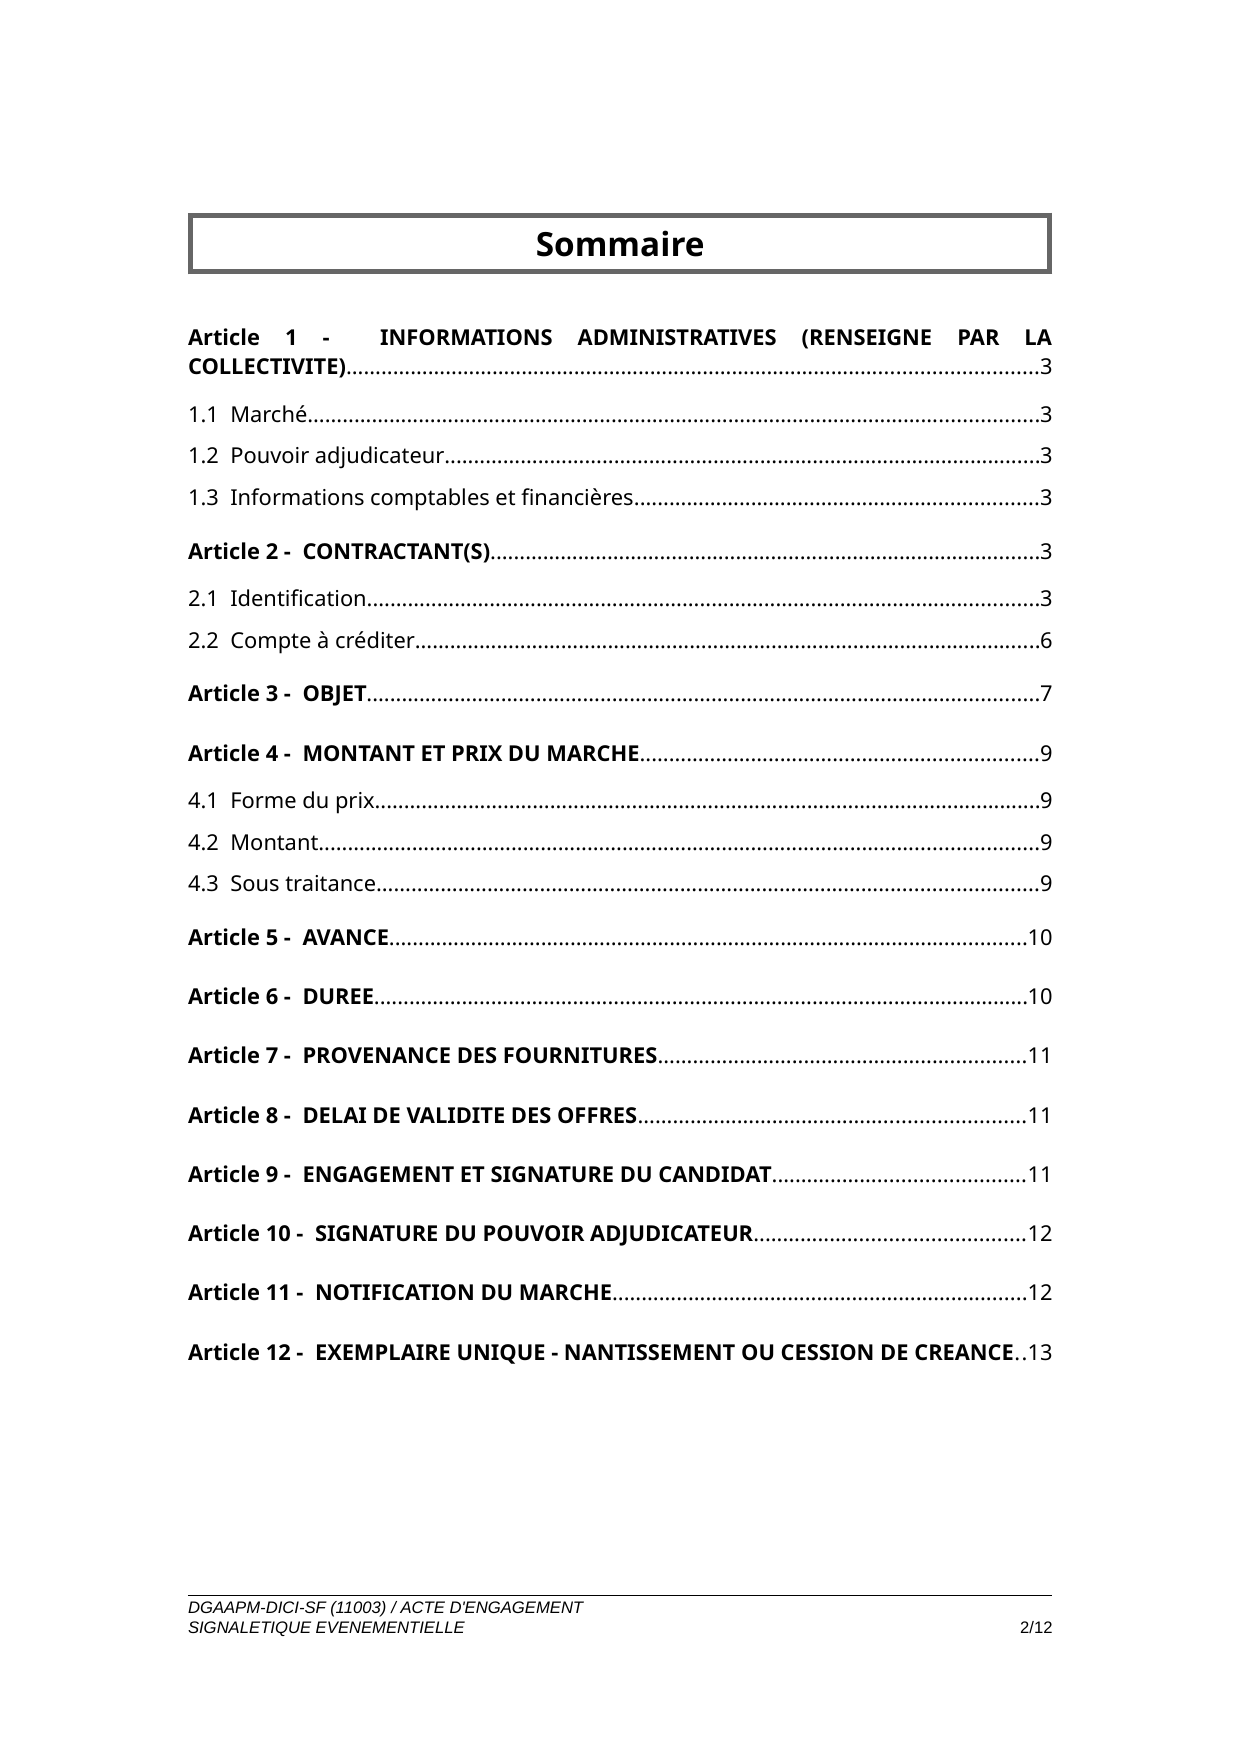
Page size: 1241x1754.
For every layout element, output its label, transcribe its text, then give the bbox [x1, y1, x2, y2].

text Article 4 - MONTANT ET PRIX DU MARCHE 9 [188, 737, 1052, 767]
text Article 8 - DELAI DE VALIDITE DES OFFRES 11 [188, 1099, 1052, 1129]
text 4.1 Forme du prix 9 [188, 785, 1052, 815]
text Article 7 - PROVENANCE DES FOURNITURES 11 [188, 1040, 1052, 1070]
text 2.1 Identification 3 [188, 583, 1052, 613]
text Article 11 - NOTIFICATION DU MARCHE 12 [188, 1277, 1052, 1307]
text Article 6 - DUREE 10 [188, 981, 1052, 1011]
text Article 1 - INFORMATIONS ADMINISTRATIVES (RENSEIGNE PAR LA COLLECTIVITE) 3 [188, 322, 1052, 381]
text 2.2 Compte à créditer 6 [188, 625, 1052, 654]
text 1.2 Pouvoir adjudicateur 3 [188, 441, 1052, 470]
subtitle Sommaire [193, 218, 1047, 269]
text Article 9 - ENGAGEMENT ET SIGNATURE DU CANDIDAT 11 [188, 1159, 1052, 1189]
text 1.3 Informations comptables et financières 3 [188, 482, 1052, 512]
text 4.3 Sous traitance 9 [188, 868, 1052, 898]
text Article 2 - CONTRACTANT(S) 3 [188, 536, 1052, 565]
text 1.1 Marché 3 [188, 399, 1052, 429]
text Article 5 - AVANCE 10 [188, 922, 1052, 952]
text Article 12 - EXEMPLAIRE UNIQUE - NANTISSEMENT OU CESSION DE CREANCE 13 [188, 1337, 1052, 1366]
text 4.2 Montant 9 [188, 827, 1052, 856]
text Article 10 - SIGNATURE DU POUVOIR ADJUDICATEUR 12 [188, 1218, 1052, 1248]
text Article 3 - OBJET 7 [188, 678, 1052, 708]
